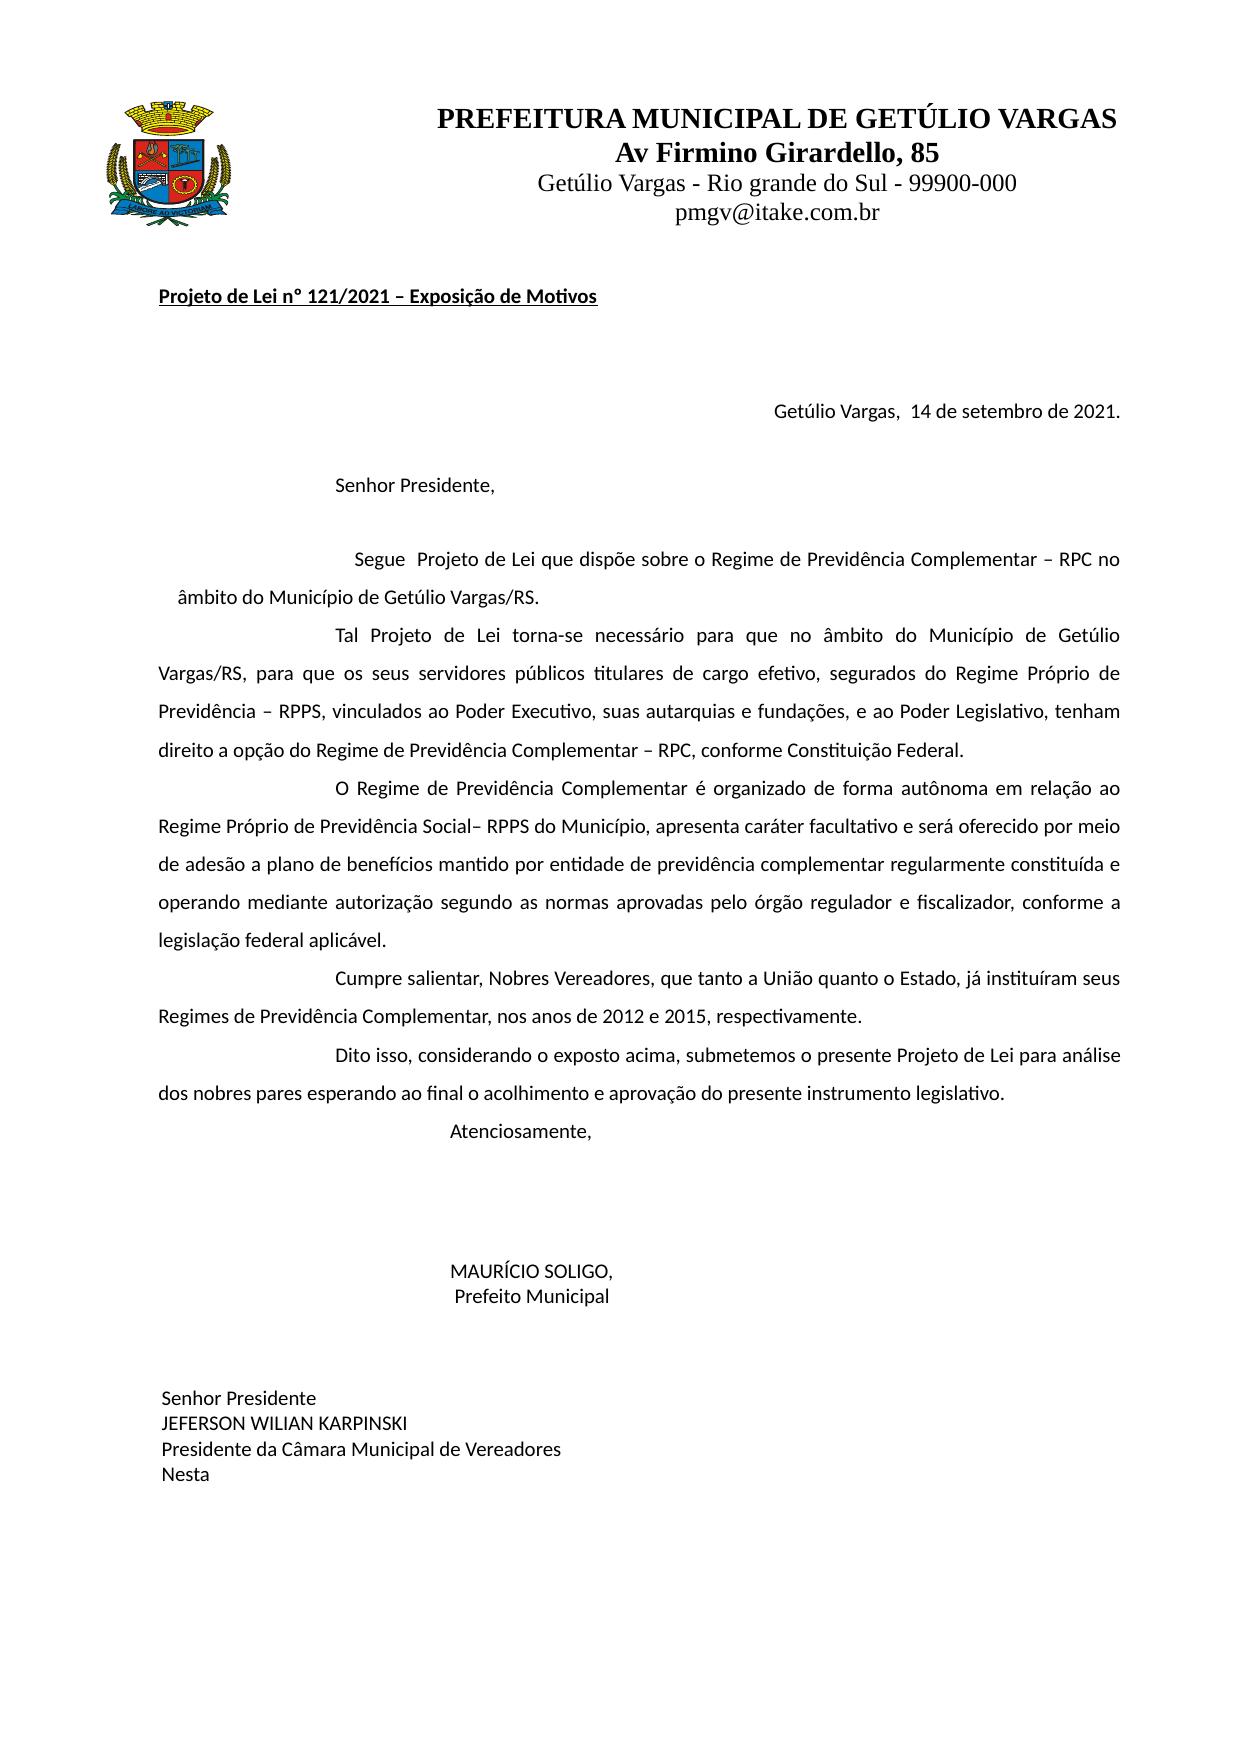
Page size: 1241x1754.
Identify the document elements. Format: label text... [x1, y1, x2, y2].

text Cumpre salientar, Nobres Vereadores, que tanto a União quanto o Estado, já instituíram seus Regimes de Previdência Complementar, nos anos de 2012 e 2015, respectivamente. [158, 966, 1122, 1029]
text MAURÍCIO SOLIGO, [0, 1258, 1122, 1283]
text Segue Projeto de Lei que dispõe sobre o Regime de Previdência Complementar – RPC no âmbito do Município de Getúlio Vargas/RS. [177, 546, 1122, 610]
text JEFERSON WILIAN KARPINSKI [161, 1410, 1122, 1436]
text Senhor Presidente, [158, 472, 1122, 497]
text Dito isso, considerando o exposto acima, submetemos o presente Projeto de Lei para análise dos nobres pares esperando ao final o acolhimento e aprovação do presente instrumento legislativo. [158, 1042, 1122, 1105]
text Getúlio Vargas, 14 de setembro de 2021. [118, 398, 1122, 423]
text Nesta [161, 1461, 1122, 1487]
text Atenciosamente, [273, 1118, 1122, 1143]
text Projeto de Lei nº 121/2021 – Exposição de Motivos [159, 283, 1122, 309]
text O Regime de Previdência Complementar é organizado de forma autônoma em relação ao Regime Próprio de Previdência Social– RPPS do Município, apresenta caráter facultativo e será oferecido por meio de adesão a plano de benefícios mantido por entidade de previdência complementar regularmente constituída e operando mediante autorização segundo as normas aprovadas pelo órgão regulador e fiscalizador, conforme a legislação federal aplicável. [158, 775, 1122, 953]
text Prefeito Municipal [0, 1283, 1122, 1309]
text Presidente da Câmara Municipal de Vereadores [161, 1436, 1122, 1461]
text Senhor Presidente [161, 1385, 1122, 1410]
text Tal Projeto de Lei torna-se necessário para que no âmbito do Município de Getúlio Vargas/RS, para que os seus servidores públicos titulares de cargo efetivo, segurados do Regime Próprio de Previdência – RPPS, vinculados ao Poder Executivo, suas autarquias e fundações, e ao Poder Legislativo, tenham direito a opção do Regime de Previdência Complementar – RPC, conforme Constituição Federal. [158, 622, 1122, 762]
